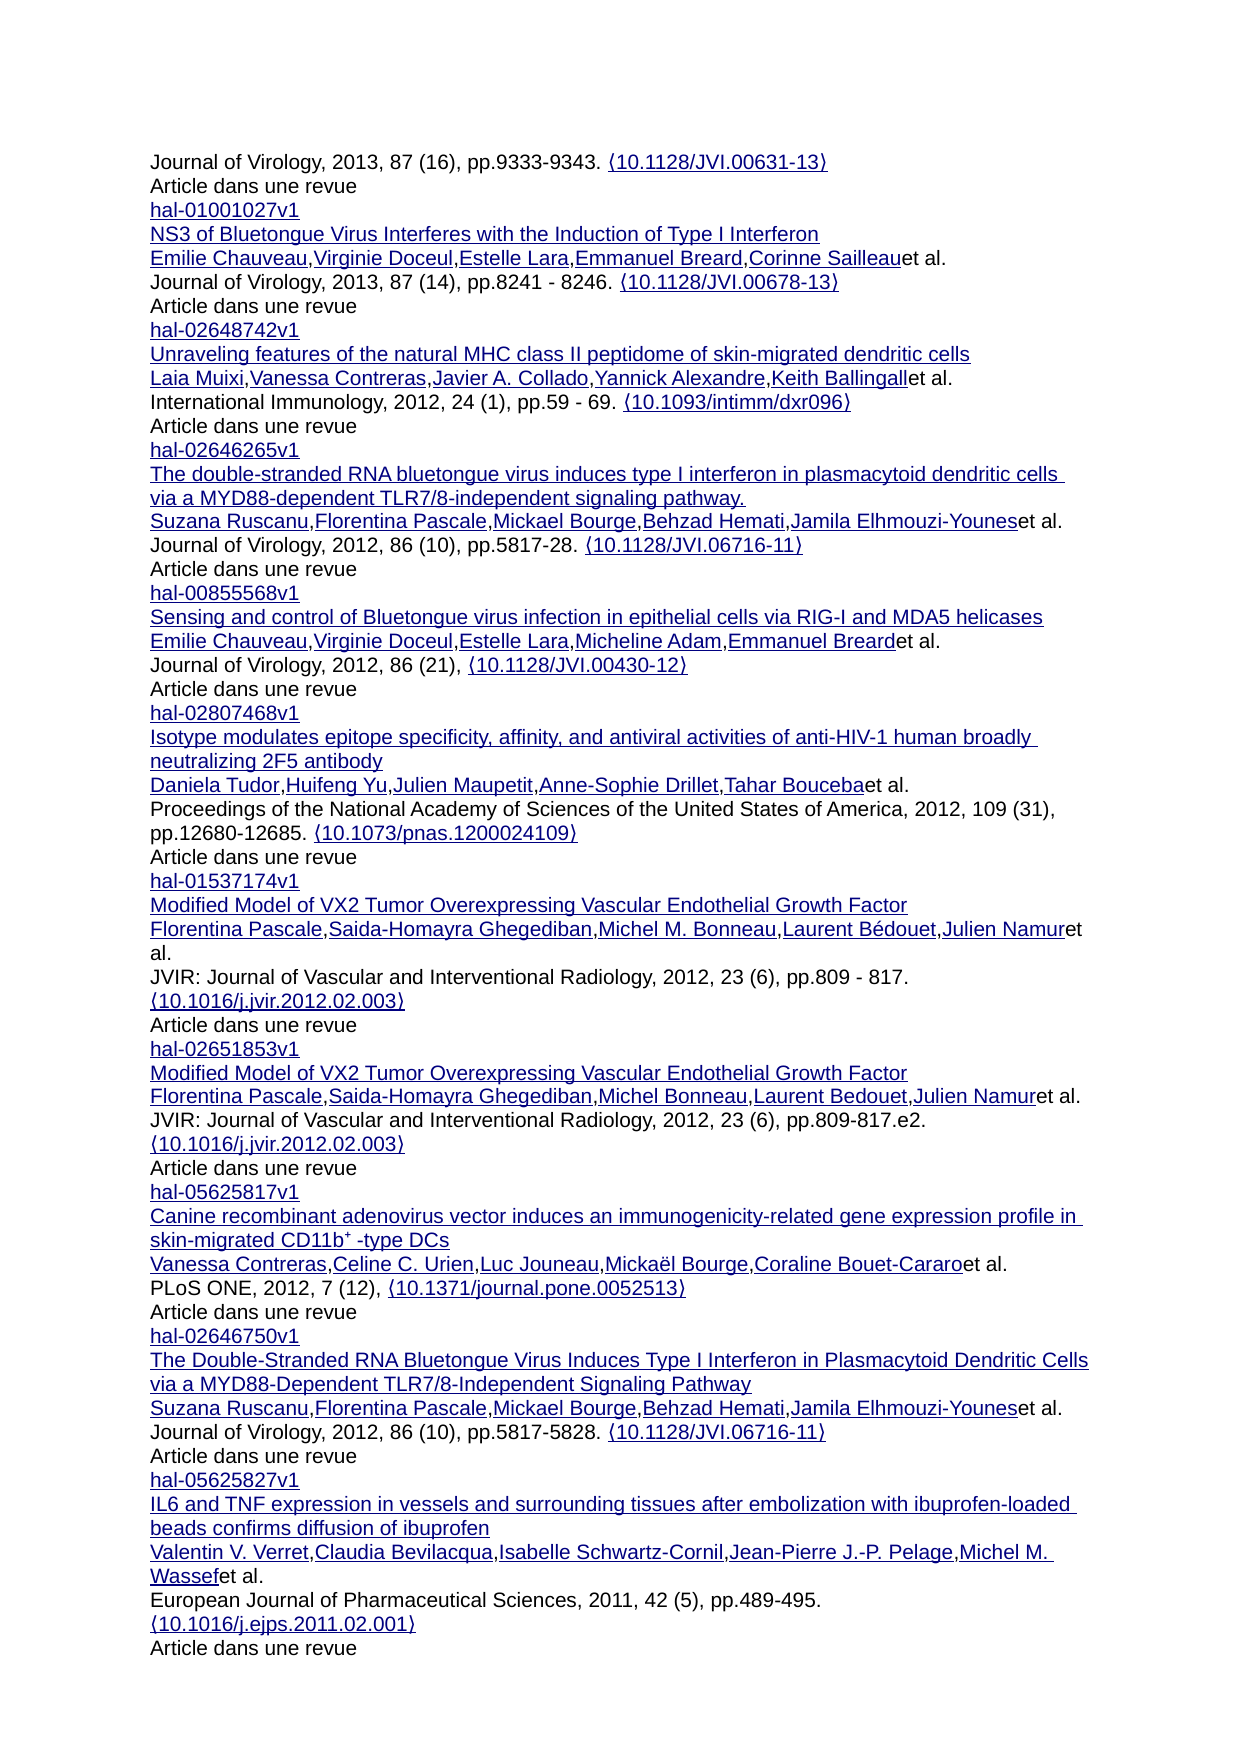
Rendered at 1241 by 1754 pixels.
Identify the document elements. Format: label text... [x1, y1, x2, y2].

table_cell Sensing and control of Bluetongue virus infection in epithelial cells via RIG-I and MDA5 helicases Emilie Chauveau,Virginie Doceul,Estelle Lara,Micheline Adam,Emmanuel Breardet al. Journal of Virology, 2012, 86 (21), ⟨10.1128/JVI.00430-12⟩ Article dans une revue hal-02807468v1 [150, 605, 1090, 725]
table_cell Unraveling features of the natural MHC class II peptidome of skin-migrated dendritic cells Laia Muixi,Vanessa Contreras,Javier A. Collado,Yannick Alexandre,Keith Ballingallet al. International Immunology, 2012, 24 (1), pp.59 - 69. ⟨10.1093/intimm/dxr096⟩ Article dans une revue hal-02646265v1 [150, 342, 1090, 461]
table_cell Modified Model of VX2 Tumor Overexpressing Vascular Endothelial Growth Factor Florentina Pascale,Saida-Homayra Ghegediban,Michel M. Bonneau,Laurent Bédouet,Julien Namuret al. JVIR: Journal of Vascular and Interventional Radiology, 2012, 23 (6), pp.809 - 817. ⟨10.1016/j.jvir.2012.02.003⟩ Article dans une revue hal-02651853v1 [150, 893, 1090, 1060]
table_cell Modified Model of VX2 Tumor Overexpressing Vascular Endothelial Growth Factor Florentina Pascale,Saida-Homayra Ghegediban,Michel Bonneau,Laurent Bedouet,Julien Namuret al. JVIR: Journal of Vascular and Interventional Radiology, 2012, 23 (6), pp.809-817.e2. ⟨10.1016/j.jvir.2012.02.003⟩ Article dans une revue hal-05625817v1 [150, 1060, 1090, 1204]
table_cell Canine recombinant adenovirus vector induces an immunogenicity-related gene expression profile in skin-migrated CD11b⁺ -type DCs Vanessa Contreras,Celine C. Urien,Luc Jouneau,Mickaël Bourge,Coraline Bouet-Cararoet al. PLoS ONE, 2012, 7 (12), ⟨10.1371/journal.pone.0052513⟩ Article dans une revue hal-02646750v1 [150, 1204, 1090, 1348]
table_cell NS3 of Bluetongue Virus Interferes with the Induction of Type I Interferon Emilie Chauveau,Virginie Doceul,Estelle Lara,Emmanuel Breard,Corinne Sailleauet al. Journal of Virology, 2013, 87 (14), pp.8241 - 8246. ⟨10.1128/JVI.00678-13⟩ Article dans une revue hal-02648742v1 [150, 222, 1090, 342]
table_cell Journal of Virology, 2013, 87 (16), pp.9333-9343. ⟨10.1128/JVI.00631-13⟩ Article dans une revue hal-01001027v1 [150, 150, 1090, 222]
table_cell The Double-Stranded RNA Bluetongue Virus Induces Type I Interferon in Plasmacytoid Dendritic Cells via a MYD88-Dependent TLR7/8-Independent Signaling Pathway Suzana Ruscanu,Florentina Pascale,Mickael Bourge,Behzad Hemati,Jamila Elhmouzi-Youneset al. Journal of Virology, 2012, 86 (10), pp.5817-5828. ⟨10.1128/JVI.06716-11⟩ Article dans une revue hal-05625827v1 [150, 1348, 1090, 1492]
table_cell The double-stranded RNA bluetongue virus induces type I interferon in plasmacytoid dendritic cells via a MYD88-dependent TLR7/8-independent signaling pathway. Suzana Ruscanu,Florentina Pascale,Mickael Bourge,Behzad Hemati,Jamila Elhmouzi-Youneset al. Journal of Virology, 2012, 86 (10), pp.5817-28. ⟨10.1128/JVI.06716-11⟩ Article dans une revue hal-00855568v1 [150, 461, 1090, 605]
table_cell Isotype modulates epitope specificity, affinity, and antiviral activities of anti-HIV-1 human broadly neutralizing 2F5 antibody Daniela Tudor,Huifeng Yu,Julien Maupetit,Anne-Sophie Drillet,Tahar Boucebaet al. Proceedings of the National Academy of Sciences of the United States of America, 2012, 109 (31), pp.12680-12685. ⟨10.1073/pnas.1200024109⟩ Article dans une revue hal-01537174v1 [150, 725, 1090, 893]
table_cell IL6 and TNF expression in vessels and surrounding tissues after embolization with ibuprofen-loaded beads confirms diffusion of ibuprofen Valentin V. Verret,Claudia Bevilacqua,Isabelle Schwartz-Cornil,Jean-Pierre J.-P. Pelage,Michel M. Wassefet al. European Journal of Pharmaceutical Sciences, 2011, 42 (5), pp.489-495. ⟨10.1016/j.ejps.2011.02.001⟩ Article dans une revue [150, 1492, 1090, 1659]
